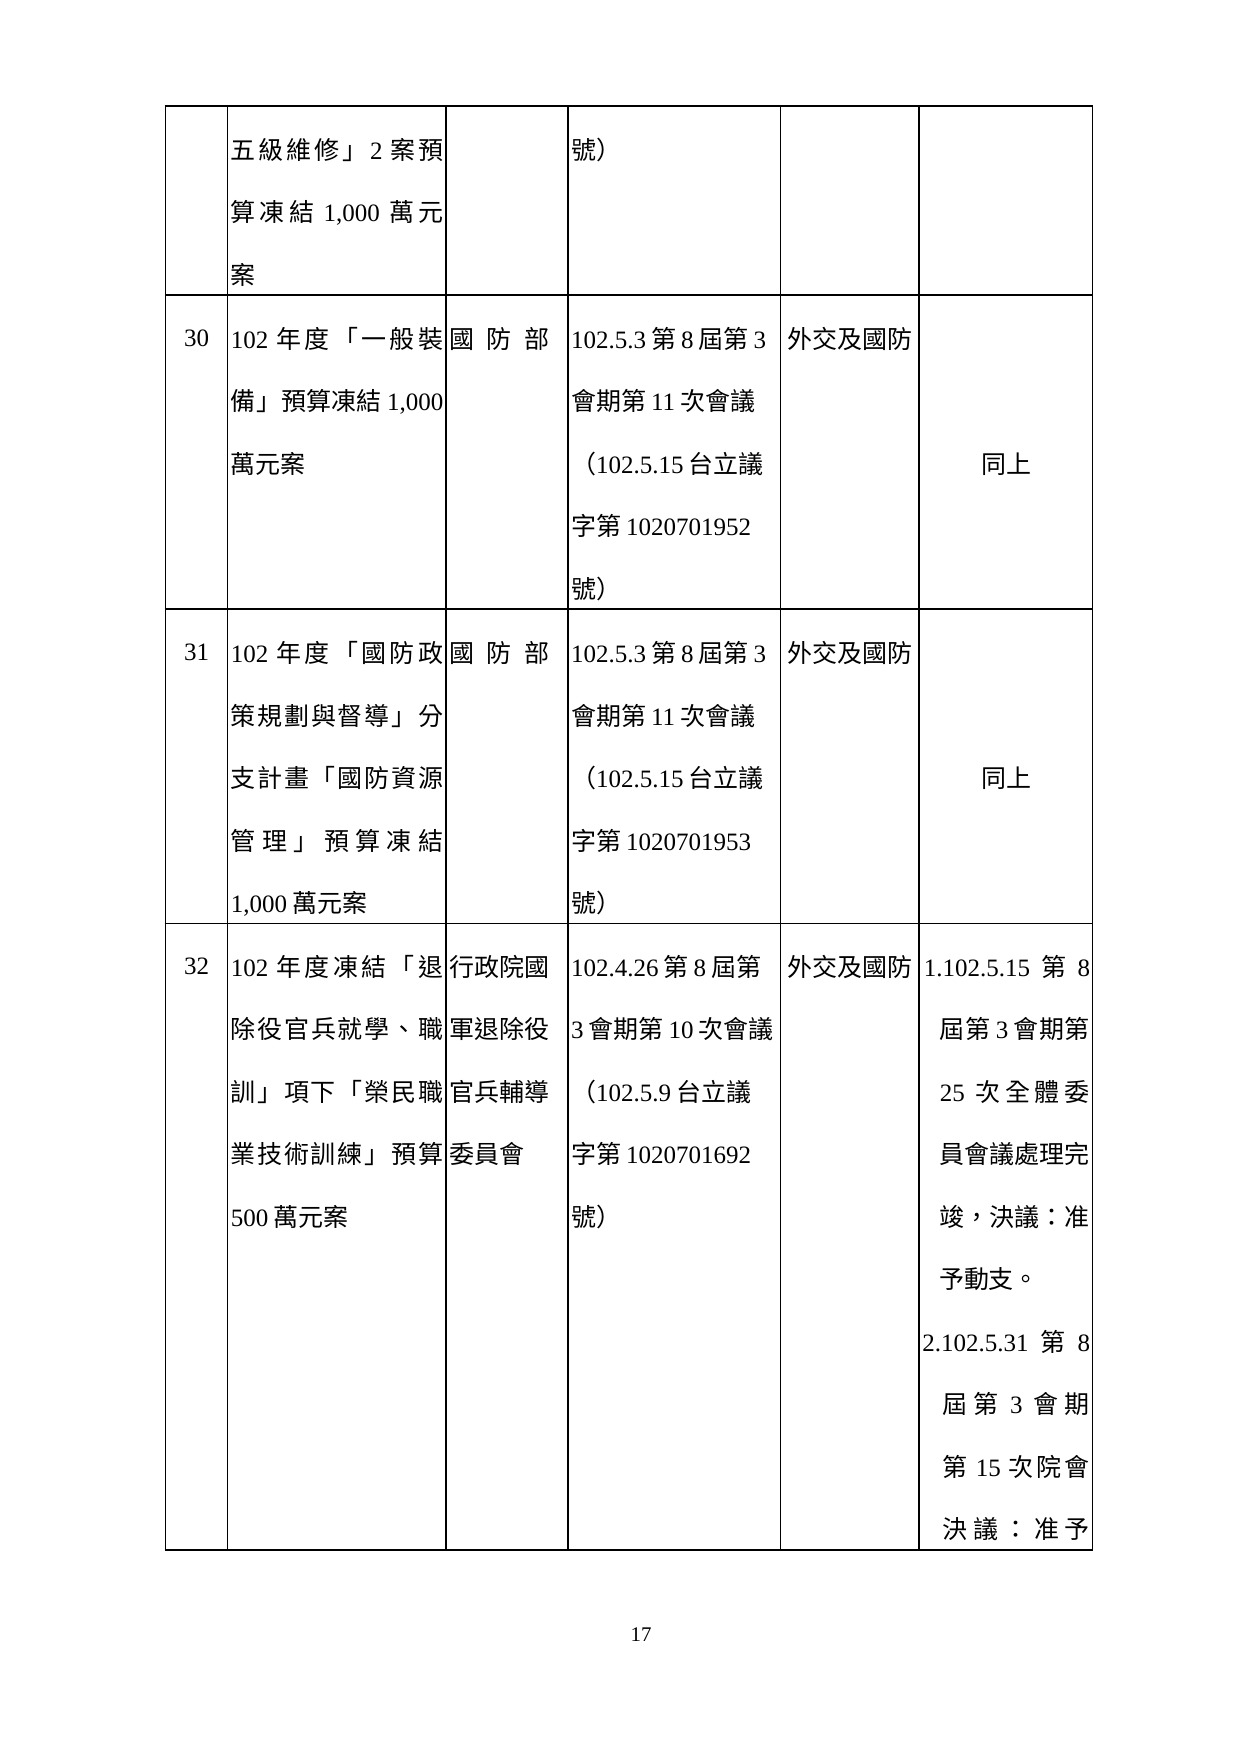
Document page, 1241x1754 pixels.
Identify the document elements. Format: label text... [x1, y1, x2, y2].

table_cell 102.5.3第8屆第3 會期第11次會議（102.5.15台立議 字第1020701952號） [569, 296, 780, 608]
table_cell 同上 [920, 296, 1092, 608]
table_cell 外交及國防 [781, 610, 918, 922]
table_cell 102.5.3第8屆第3 會期第11次會議（102.5.15台立議 字第1020701953號） [569, 610, 780, 922]
table_cell 31 [166, 610, 227, 922]
table_cell 行政院國軍退除役官兵輔導委員會 [447, 924, 567, 1549]
table_cell 五級維修」2案預算凍結1,000萬元案 [228, 107, 445, 294]
table_cell 32 [166, 924, 227, 1549]
table_cell [447, 107, 567, 294]
table_cell 30 [166, 296, 227, 608]
table_cell 外交及國防 [781, 924, 918, 1549]
table_cell [781, 107, 918, 294]
table_cell 102年度「一般裝備」預算凍結1,000萬元案 [228, 296, 445, 608]
table_cell 外交及國防 [781, 296, 918, 608]
table_cell 國 防 部 [447, 610, 567, 922]
table_cell 102年度「國防政策規劃與督導」分支計畫「國防資源管理」預算凍結1,000萬元案 [228, 610, 445, 922]
table_cell 國 防 部 [447, 296, 567, 608]
table_cell [166, 107, 227, 294]
table_cell [920, 107, 1092, 294]
table_cell 號） [569, 107, 780, 294]
table_cell 1.102.5.15第8 屆第3會期第25次全體委員會議處理完竣，決議：准予動支。 2.102.5.31第8 屆第3會期第15次院會決議：准予 [920, 924, 1092, 1549]
table_cell 102年度凍結「退除役官兵就學、職訓」項下「榮民職業技術訓練」預算500萬元案 [228, 924, 445, 1549]
table_cell 同上 [920, 610, 1092, 922]
table_cell 102.4.26第8屆第3會期第10次會議（102.5.9台立議 字第1020701692號） [569, 924, 780, 1549]
